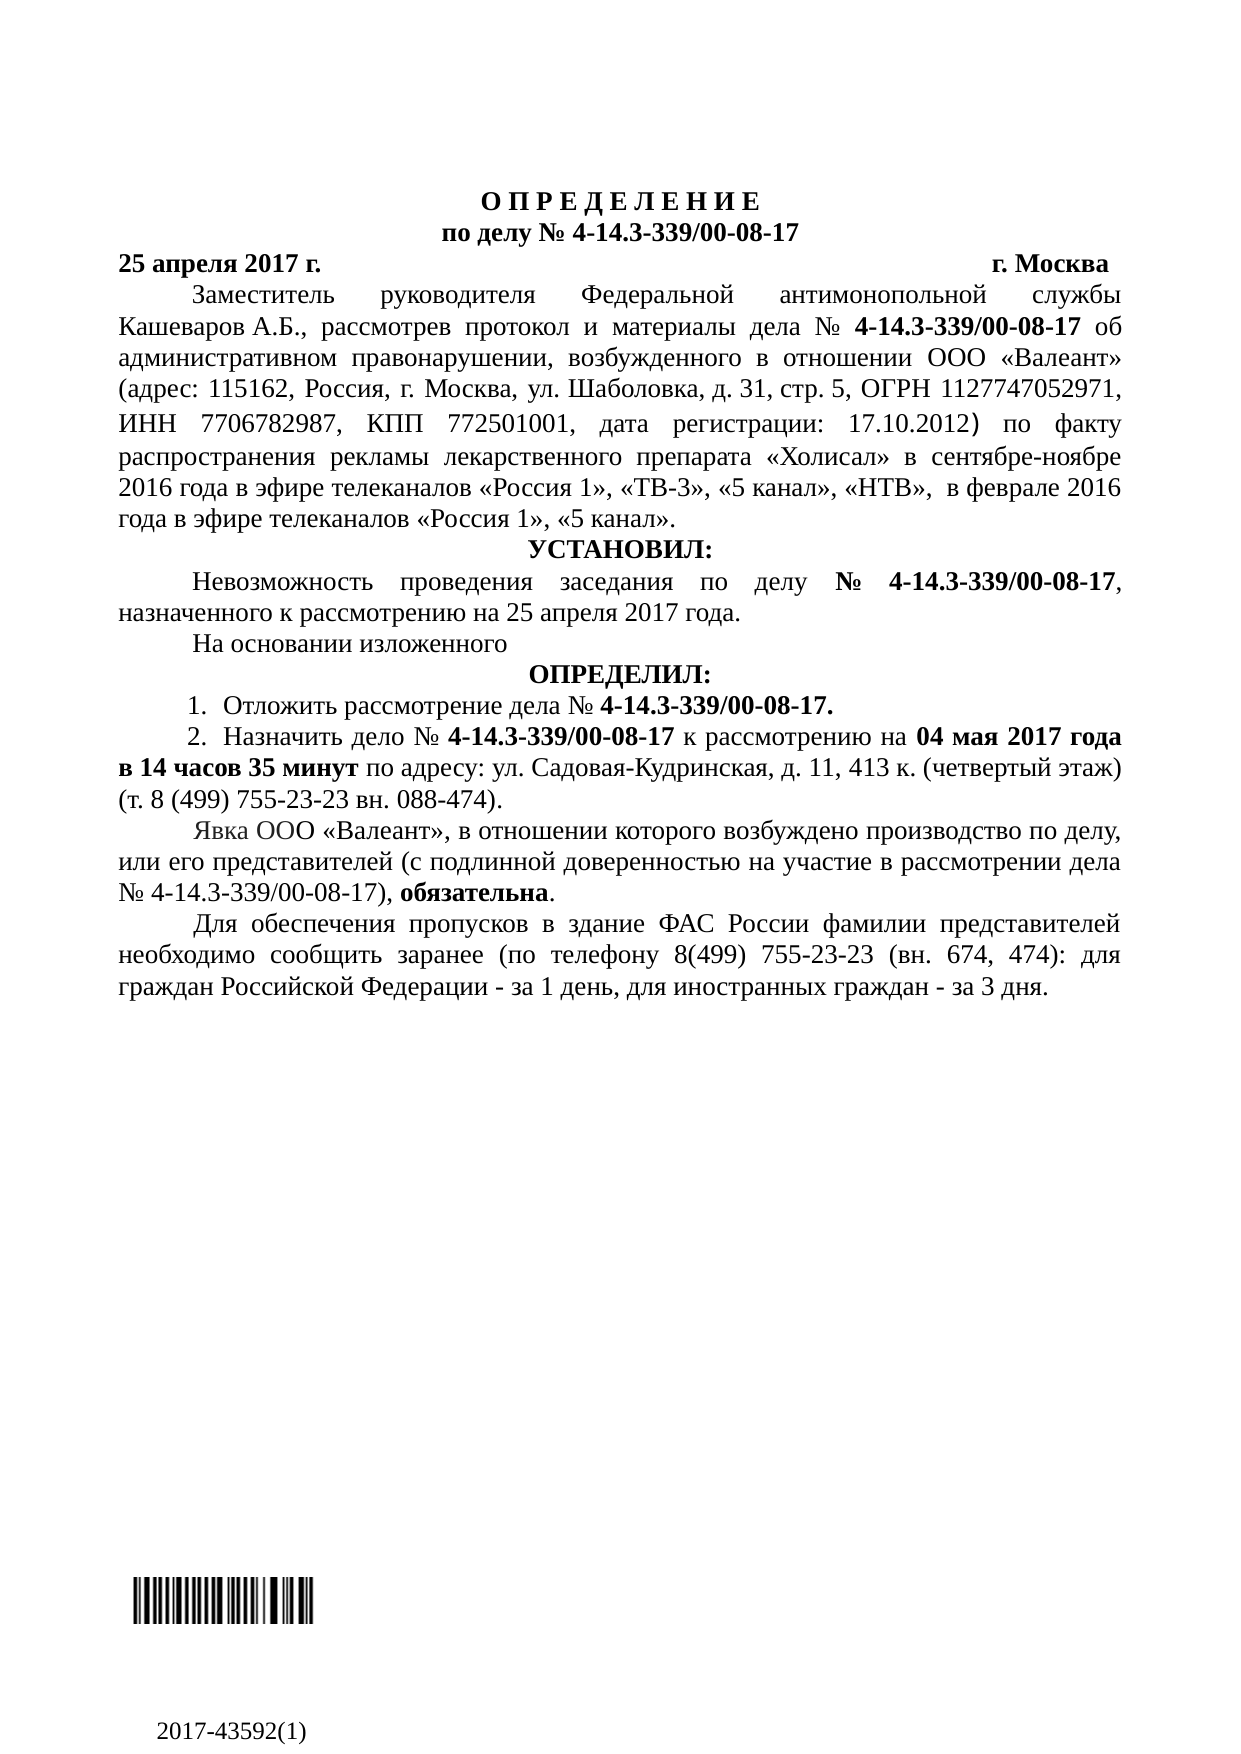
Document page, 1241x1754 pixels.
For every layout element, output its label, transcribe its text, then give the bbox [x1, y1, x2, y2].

picture [118, 1577, 331, 1624]
text УСТАНОВИЛ: [118, 533, 1122, 565]
text Невозможность проведения заседания по делу № 4-14.3-339/00-08-17, назначенного к рассмотрению на 25 апреля 2017 года. [118, 565, 1122, 627]
list Назначить дело № 4-14.3-339/00-08-17 к рассмотрению на 04 мая 2017 года в 14 часов 35 минут по адресу: ул. Садовая-Кудринская, д. 11, 413 к. (четвертый этаж) (т. 8 (499) 755-23-23 вн. 088-474). [118, 720, 1122, 814]
text ОПРЕДЕЛИЛ: [118, 658, 1122, 689]
text Для обеспечения пропусков в здание ФАС России фамилии представителей необходимо сообщить заранее (по телефону 8(499) 755-23-23 (вн. 674, 474): для граждан Российской Федерации - за 1 день, для иностранных граждан - за 3 дня. [118, 907, 1122, 1001]
text 25 апреля 2017 г. г. Москва [118, 247, 1122, 279]
text На основании изложенного [118, 627, 1122, 658]
text Заместитель руководителя Федеральной антимонопольной службы Кашеваров А.Б., рассмотрев протокол и материалы дела № 4-14.3-339/00-08-17 об административном правонарушении, возбужденного в отношении ООО «Валеант» (адрес: 115162, Россия, г. Москва, ул. Шаболовка, д. 31, стр. 5, ОГРН 1127747052971, ИНН 7706782987, КПП 772501001, дата регистрации: 17.10.2012) по факту распространения рекламы лекарственного препарата «Холисал» в сентябре-ноябре 2016 года в эфире телеканалов «Россия 1», «ТВ-3», «5 канал», «НТВ», в феврале 2016 года в эфире телеканалов «Россия 1», «5 канал». [118, 279, 1122, 533]
text Явка ООО «Валеант», в отношении которого возбуждено производство по делу, или его представителей (с подлинной доверенностью на участие в рассмотрении дела № 4-14.3-339/00-08-17), обязательна. [118, 814, 1122, 907]
list Отложить рассмотрение дела № 4-14.3-339/00-08-17. [118, 689, 1122, 720]
text по делу № 4-14.3-339/00-08-17 [118, 216, 1122, 247]
text О П Р Е Д Е Л Е Н И Е [118, 185, 1122, 216]
